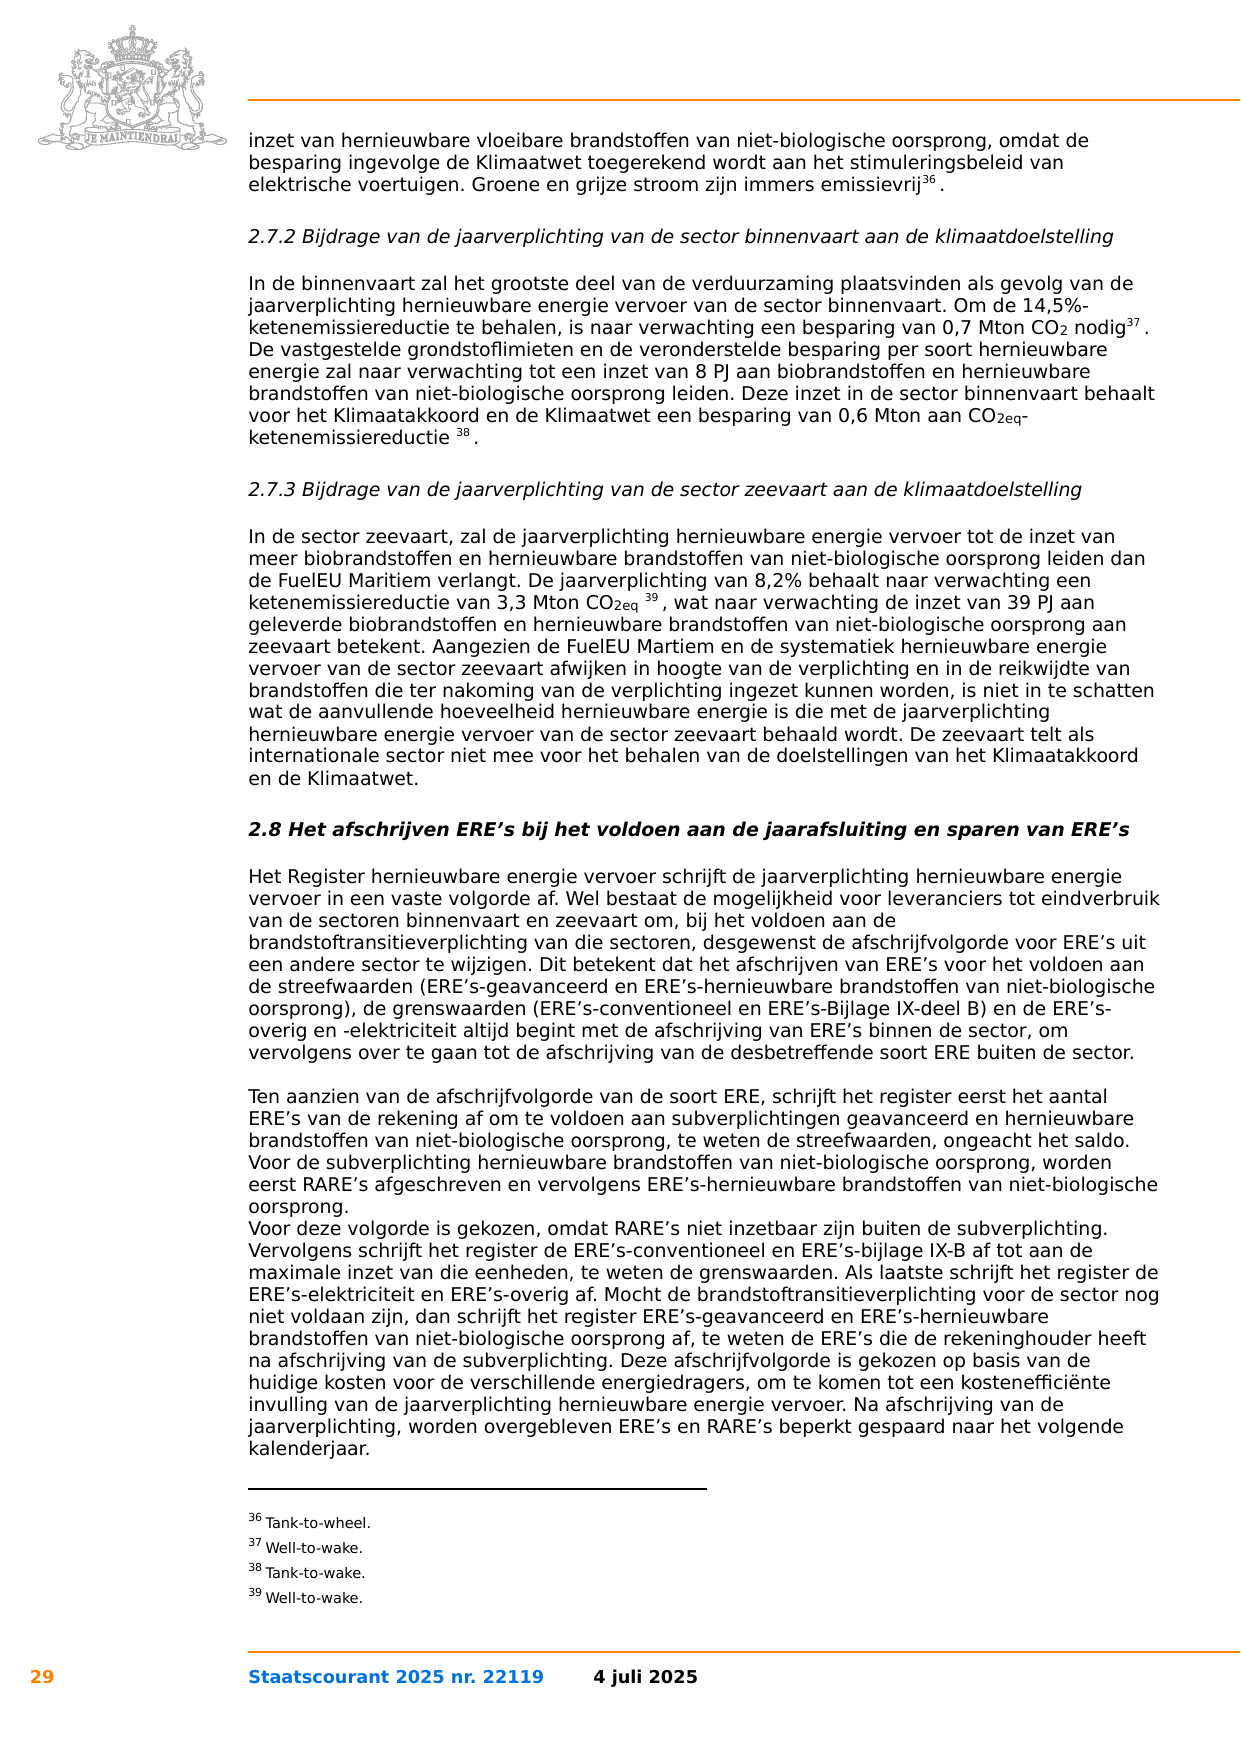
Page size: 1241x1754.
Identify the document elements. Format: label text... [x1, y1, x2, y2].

text Voor deze volgorde is gekozen, omdat RARE’s niet inzetbaar zijn buiten de subverplichting. Vervolgens schrijft het register de ERE’s-conventioneel en ERE’s-bijlage IX-B af tot aan de maximale inzet van die eenheden, te weten de grenswaarden. Als laatste schrijft het register de ERE’s-elektriciteit en ERE’s-overig af. Mocht de brandstoftransitieverplichting voor de sector nog niet voldaan zijn, dan schrijft het register ERE’s-geavanceerd en ERE’s-hernieuwbare brandstoffen van niet-biologische oorsprong af, te weten de ERE’s die de rekeninghouder heeft na afschrijving van de subverplichting. Deze afschrijfvolgorde is gekozen op basis van de huidige kosten voor de verschillende energiedragers, om te komen tot een kostenefficiënte invulling van de jaarverplichting hernieuwbare energie vervoer. Na afschrijving van de jaarverplichting, worden overgebleven ERE’s en RARE’s beperkt gespaard naar het volgende kalenderjaar. [248, 1218, 1163, 1460]
text Ten aanzien van de afschrijfvolgorde van de soort ERE, schrijft het register eerst het aantal ERE’s van de rekening af om te voldoen aan subverplichtingen geavanceerd en hernieuwbare brandstoffen van niet-biologische oorsprong, te weten de streefwaarden, ongeacht het saldo. Voor de subverplichting hernieuwbare brandstoffen van niet-biologische oorsprong, worden eerst RARE’s afgeschreven en vervolgens ERE’s-hernieuwbare brandstoffen van niet-biologische oorsprong. [248, 1086, 1163, 1218]
text inzet van hernieuwbare vloeibare brandstoffen van niet-biologische oorsprong, omdat de besparing ingevolge de Klimaatwet toegerekend wordt aan het stimuleringsbeleid van elektrische voertuigen. Groene en grijze stroom zijn immers emissievrij. [248, 130, 1163, 196]
subtitle 2.8 Het afschrijven ERE’s bij het voldoen aan de jaarafsluiting en sparen van ERE’s [248, 819, 1163, 841]
subtitle 2.7.3 Bijdrage van de jaarverplichting van de sector zeevaart aan de klimaatdoelstelling [248, 479, 1163, 501]
text Tank-to-wheel. [248, 1511, 1163, 1533]
text Well-to-wake. [248, 1586, 1163, 1608]
text In de sector zeevaart, zal de jaarverplichting hernieuwbare energie vervoer tot de inzet van meer biobrandstoffen en hernieuwbare brandstoffen van niet-biologische oorsprong leiden dan de FuelEU Maritiem verlangt. De jaarverplichting van 8,2% behaalt naar verwachting een ketenemissiereductie van 3,3 Mton CO2eq , wat naar verwachting de inzet van 39 PJ aan geleverde biobrandstoffen en hernieuwbare brandstoffen van niet-biologische oorsprong aan zeevaart betekent. Aangezien de FuelEU Martiem en de systematiek hernieuwbare energie vervoer van de sector zeevaart afwijken in hoogte van de verplichting en in de reikwijdte van brandstoffen die ter nakoming van de verplichting ingezet kunnen worden, is niet in te schatten wat de aanvullende hoeveelheid hernieuwbare energie is die met de jaarverplichting hernieuwbare energie vervoer van de sector zeevaart behaald wordt. De zeevaart telt als internationale sector niet mee voor het behalen van de doelstellingen van het Klimaatakkoord en de Klimaatwet. [248, 526, 1163, 789]
text In de binnenvaart zal het grootste deel van de verduurzaming plaatsvinden als gevolg van de jaarverplichting hernieuwbare energie vervoer van de sector binnenvaart. Om de 14,5%-ketenemissiereductie te behalen, is naar verwachting een besparing van 0,7 Mton CO2 nodig. De vastgestelde grondstoflimieten en de veronderstelde besparing per soort hernieuwbare energie zal naar verwachting tot een inzet van 8 PJ aan biobrandstoffen en hernieuwbare brandstoffen van niet-biologische oorsprong leiden. Deze inzet in de sector binnenvaart behaalt voor het Klimaatakkoord en de Klimaatwet een besparing van 0,6 Mton aan CO2eq-ketenemissiereductie . [248, 273, 1163, 449]
picture [38, 25, 227, 150]
text Het Register hernieuwbare energie vervoer schrijft de jaarverplichting hernieuwbare energie vervoer in een vaste volgorde af. Wel bestaat de mogelijkheid voor leveranciers tot eindverbruik van de sectoren binnenvaart en zeevaart om, bij het voldoen aan de brandstoftransitieverplichting van die sectoren, desgewenst de afschrijfvolgorde voor ERE’s uit een andere sector te wijzigen. Dit betekent dat het afschrijven van ERE’s voor het voldoen aan de streefwaarden (ERE’s-geavanceerd en ERE’s-hernieuwbare brandstoffen van niet-biologische oorsprong), de grenswaarden (ERE’s-conventioneel en ERE’s-Bijlage IX-deel B) en de ERE’s-overig en -elektriciteit altijd begint met de afschrijving van ERE’s binnen de sector, om vervolgens over te gaan tot de afschrijving van de desbetreffende soort ERE buiten de sector. [248, 866, 1163, 1064]
text Tank-to-wake. [248, 1561, 1163, 1583]
subtitle 2.7.2 Bijdrage van de jaarverplichting van de sector binnenvaart aan de klimaatdoelstelling [248, 226, 1163, 248]
text Well-to-wake. [248, 1536, 1163, 1558]
